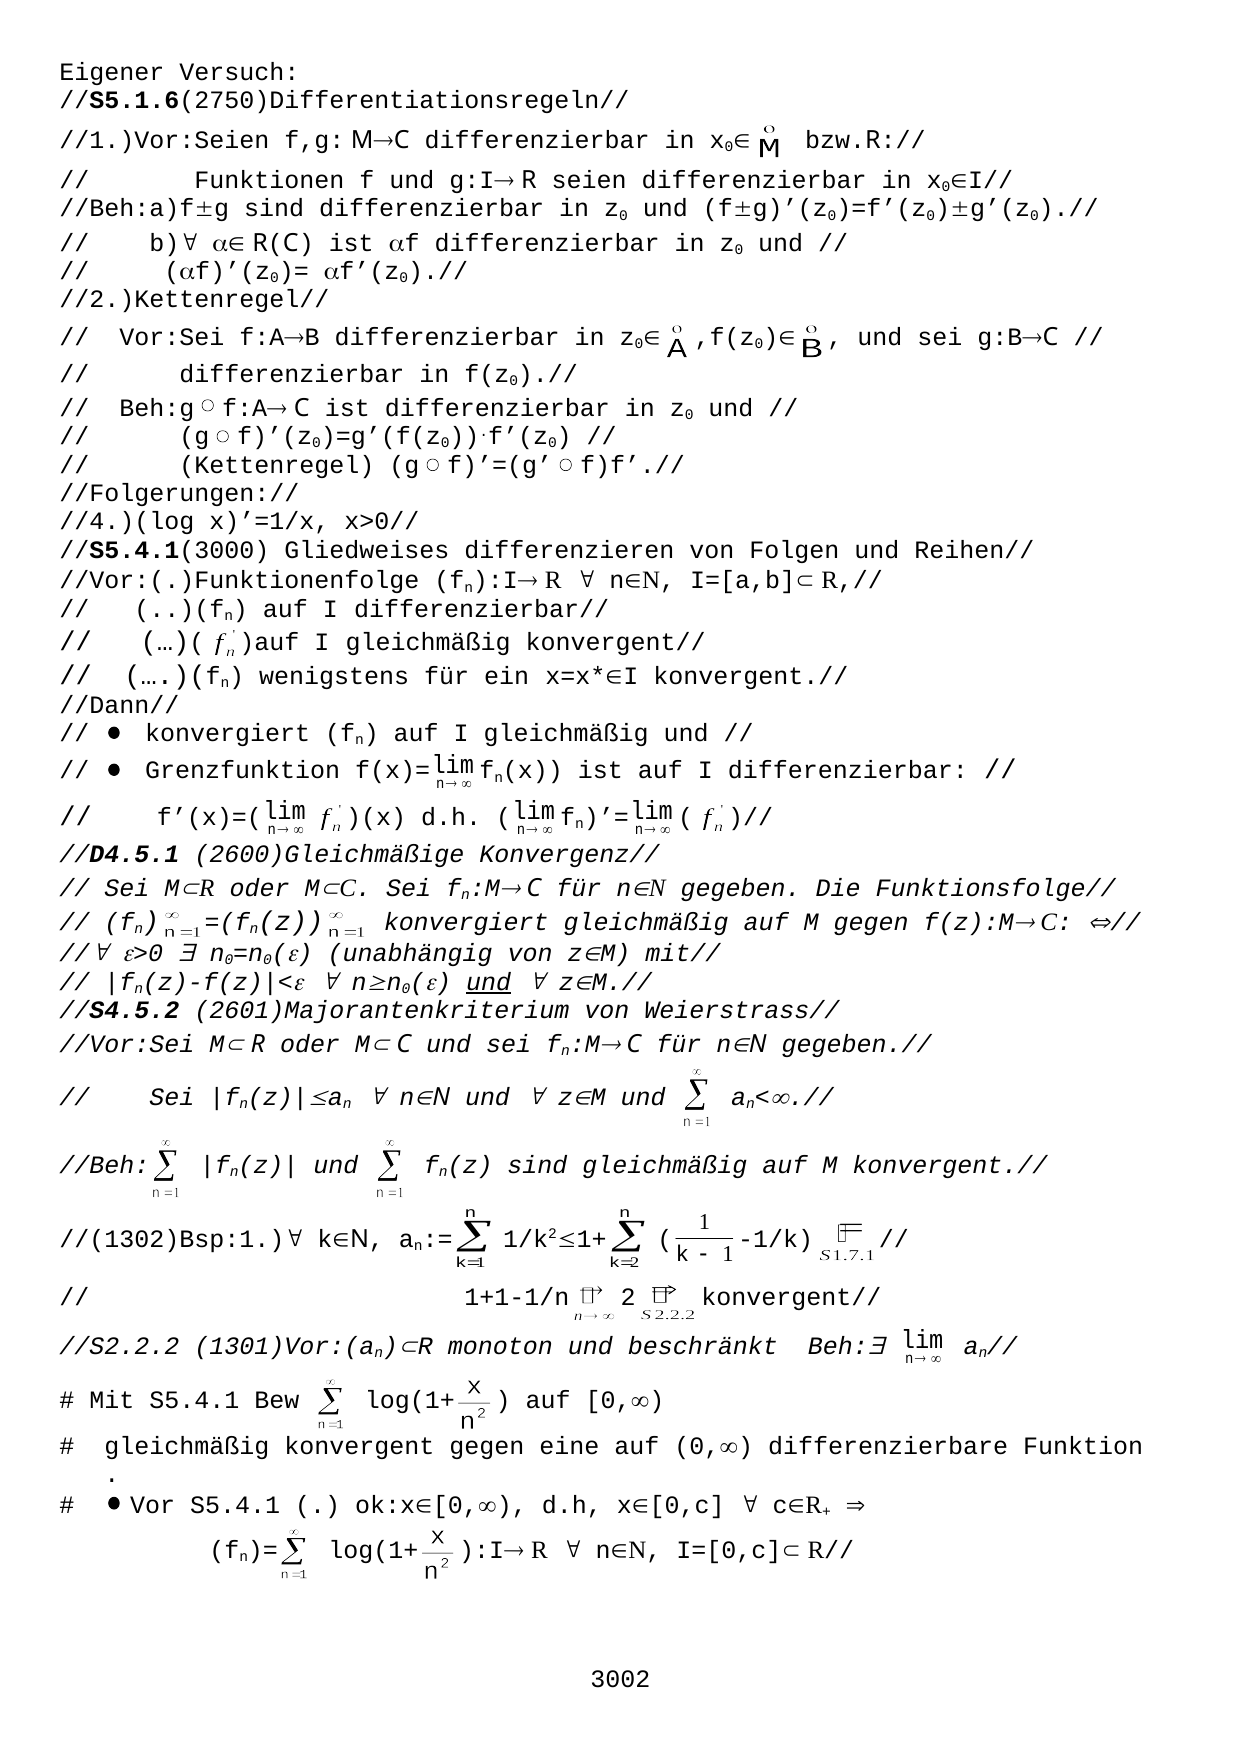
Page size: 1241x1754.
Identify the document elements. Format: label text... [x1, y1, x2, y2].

text //2.)Kettenregel// [59, 287, 1181, 315]
text // >0  n0=n0() (unabhängig von zM) mit// [59, 941, 1181, 969]
text # Mit S5.4.1 Bew log(1+) auf [0,) [59, 1371, 1181, 1433]
text Eigener Versuch: [59, 59, 1181, 87]
text //Beh:a)fg sind differenzierbar in z0 und (fg)’(z0)=f’(z0)g’(z0).// [59, 196, 1181, 224]
text //Folgerungen:// [59, 481, 1181, 509]
text //Beh:|fn(z)| und fn(z) sind gleichmäßig auf M konvergent.// [59, 1131, 1181, 1202]
text //S5.4.1(3000) Gliedweises differenzieren von Folgen und Reihen// [59, 537, 1181, 566]
text . [59, 1462, 1181, 1490]
text # gleichmäßig konvergent gegen eine auf (0,) differenzierbare Funktion [59, 1433, 1181, 1462]
text // f’(x)=()(x) d.h. (fn)’=()// [59, 795, 1181, 841]
text //S4.5.2 (2601)Majorantenkriterium von Weierstrass// [59, 997, 1181, 1026]
text // (Kettenregel) (gf)’=(g’f)f’.// [59, 452, 1181, 481]
text //1.)Vor:Seien f,g: MC differenzierbar in x0 bzw.R:// [59, 116, 1181, 162]
text //D4.5.1 (2600)Gleichmäßige Konvergenz// [59, 841, 1181, 869]
text //Vor:(.)Funktionenfolge (fn):I R  nN, I=[a,b] R,// [59, 566, 1181, 596]
text // Sei MR oder MC. Sei fn:M C für nN gegeben. Die Funktionsfolge// [59, 869, 1181, 904]
text // |fn(z)-f(z)|<  nn0() und  zM.// [59, 969, 1181, 997]
text // (f)’(z0)= f’(z0).// [59, 259, 1181, 287]
text //Vor:Sei M R oder M C und sei fn:M C für nN gegeben.// [59, 1026, 1181, 1060]
text //S2.2.2 (1301)Vor:(an)R monoton und beschränkt Beh: an// [59, 1324, 1181, 1371]
text // b)  R(C) ist f differenzierbar in z0 und // [59, 224, 1181, 259]
text // Sei |fn(z)|an  nN und  zM und an<.// [59, 1060, 1181, 1131]
text (fn)=log(1+):I R  nN, I=[0,c] R// [59, 1521, 1181, 1583]
text // differenzierbar in f(z0).// [59, 361, 1181, 390]
text # Vor S5.4.1 (.) ok:x[0,), d.h, x[0,c]  cR+  [59, 1490, 1181, 1521]
text // (….)(fn) wenigstens für ein x=x*I konvergent.// [59, 662, 1181, 692]
text //4.)(log x)’=1/x, x>0// [59, 509, 1181, 537]
text // (gf)’(z0)=g’(f(z0)).f’(z0) // [59, 424, 1181, 452]
text // Funktionen f und g:I R seien differenzierbar in x0I// [59, 162, 1181, 196]
text // 1+1-1/n2konvergent// [59, 1273, 1181, 1324]
text // (fn)=(fn(z)) konvergiert gleichmäßig auf M gegen f(z):M C: // [59, 904, 1181, 941]
text // konvergiert (fn) auf I gleichmäßig und // [59, 721, 1181, 749]
text // (…)()auf I gleichmäßig konvergent// [59, 625, 1181, 662]
text // Vor:Sei f:AB differenzierbar in z0,f(z0), und sei g:BC // [59, 315, 1181, 361]
text //(1302)Bsp:1.) kN, an:=1/k21+(-1/k)// [59, 1202, 1181, 1273]
text // (..)(fn) auf I differenzierbar// [59, 596, 1181, 625]
text // Beh:gf:A C ist differenzierbar in z0 und // [59, 390, 1181, 424]
text //S5.1.6(2750)Differentiationsregeln// [59, 87, 1181, 116]
text // Grenzfunktion f(x)=fn(x)) ist auf I differenzierbar: // [59, 749, 1181, 795]
text //Dann// [59, 692, 1181, 721]
